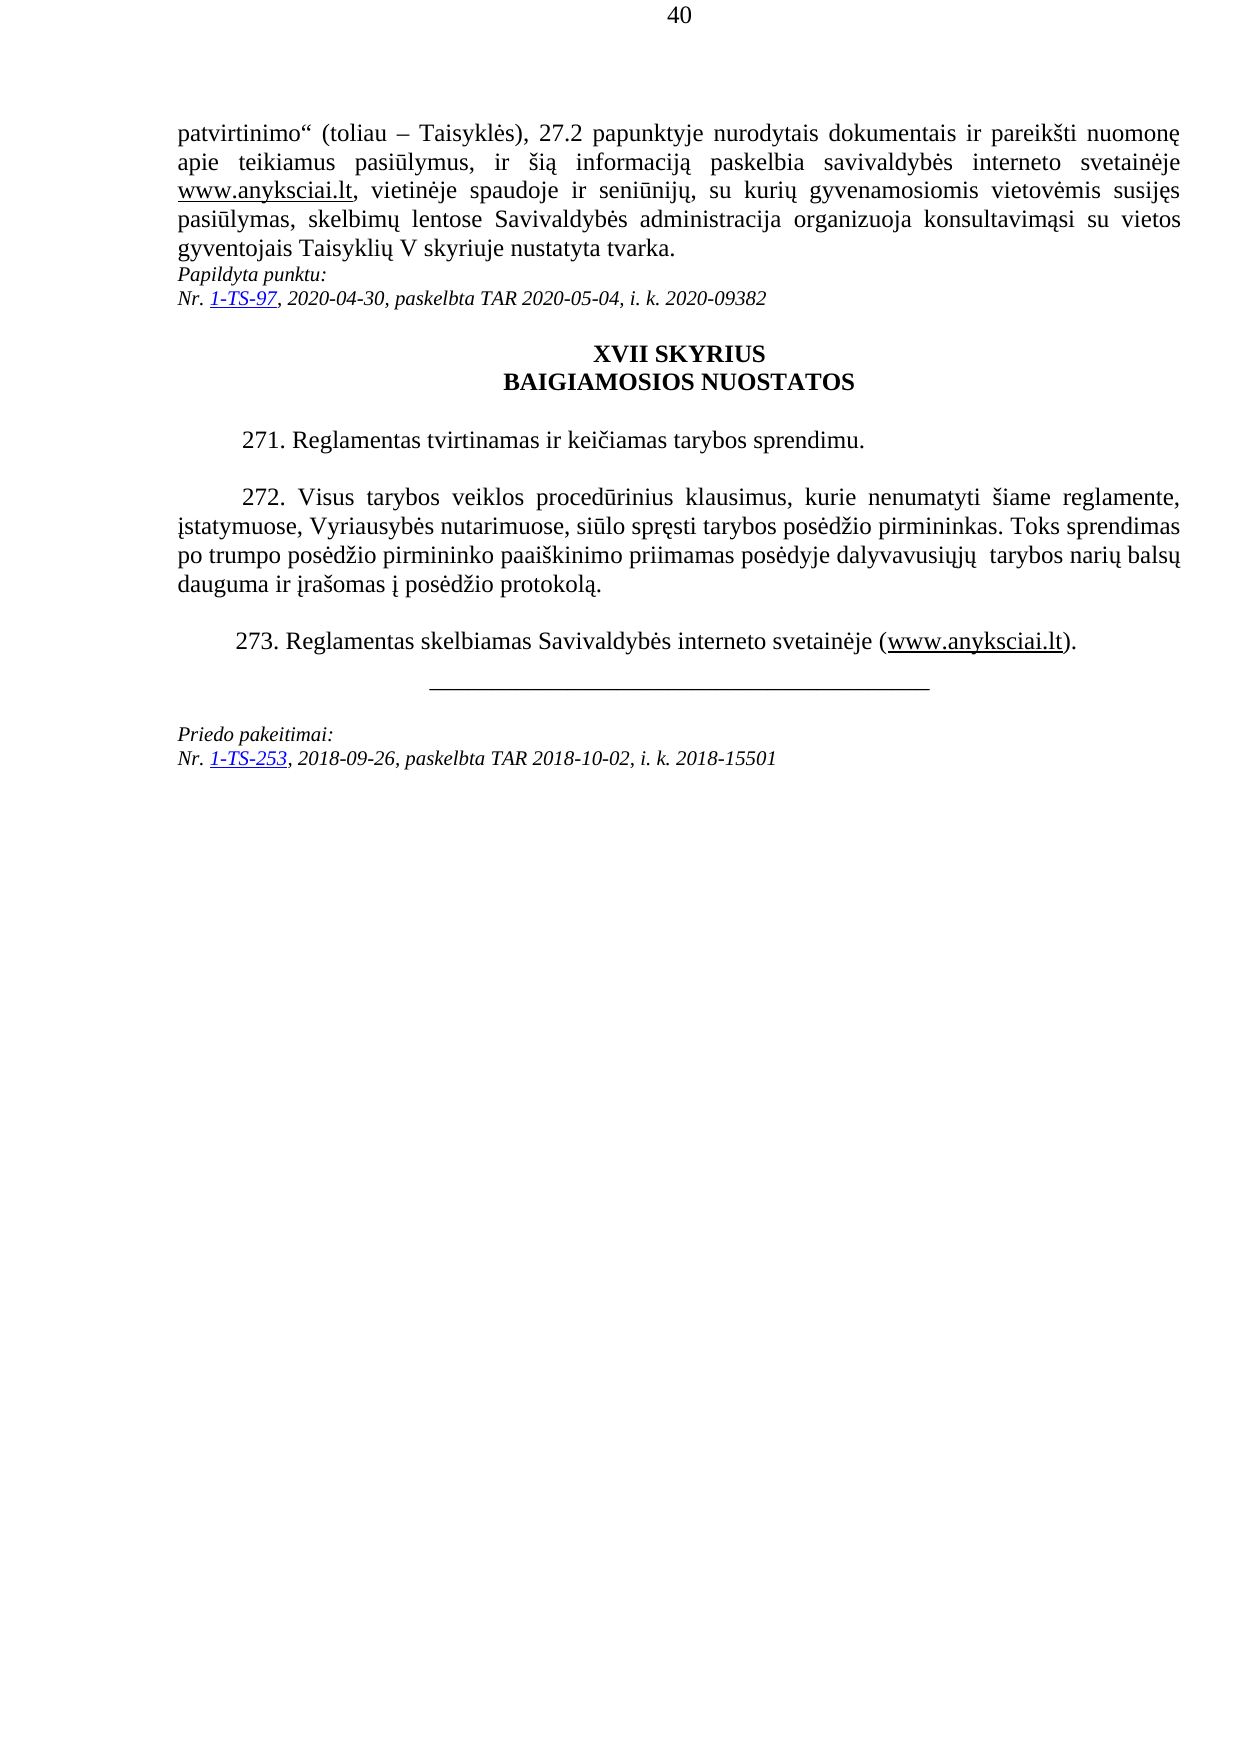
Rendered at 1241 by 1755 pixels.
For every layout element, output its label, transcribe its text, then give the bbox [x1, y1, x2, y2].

text BAIGIAMOSIOS NUOSTATOS [177, 367, 1181, 396]
text Nr. 1-TS-253, 2018-09-26, paskelbta TAR 2018-10-02, i. k. 2018-15501 [177, 746, 1181, 770]
text 273. Reglamentas skelbiamas Savivaldybės interneto svetainėje (www.anyksciai.lt). [177, 626, 1181, 655]
text XVII SKYRIUS [177, 339, 1181, 367]
text Nr. 1-TS-97, 2020-04-30, paskelbta TAR 2020-05-04, i. k. 2020-09382 [177, 286, 1181, 310]
text patvirtinimo“ (toliau – Taisyklės), 27.2 papunktyje nurodytais dokumentais ir pareikšti nuomonę apie teikiamus pasiūlymus, ir šią informaciją paskelbia savivaldybės interneto svetainėje www.anyksciai.lt, vietinėje spaudoje ir seniūnijų, su kurių gyvenamosiomis vietovėmis susijęs pasiūlymas, skelbimų lentose Savivaldybės administracija organizuoja konsultavimąsi su vietos gyventojais Taisyklių V skyriuje nustatyta tvarka. [177, 118, 1181, 262]
text 271. Reglamentas tvirtinamas ir keičiamas tarybos sprendimu. [177, 425, 1181, 454]
text ________________________________________ [177, 664, 1181, 693]
text Priedo pakeitimai: [177, 722, 1181, 746]
text 272. Visus tarybos veiklos procedūrinius klausimus, kurie nenumatyti šiame reglamente, įstatymuose, Vyriausybės nutarimuose, siūlo spręsti tarybos posėdžio pirmininkas. Toks sprendimas po trumpo posėdžio pirmininko paaiškinimo priimamas posėdyje dalyvavusiųjų tarybos narių balsų dauguma ir įrašomas į posėdžio protokolą. [177, 482, 1181, 597]
text Papildyta punktu: [177, 262, 1181, 286]
